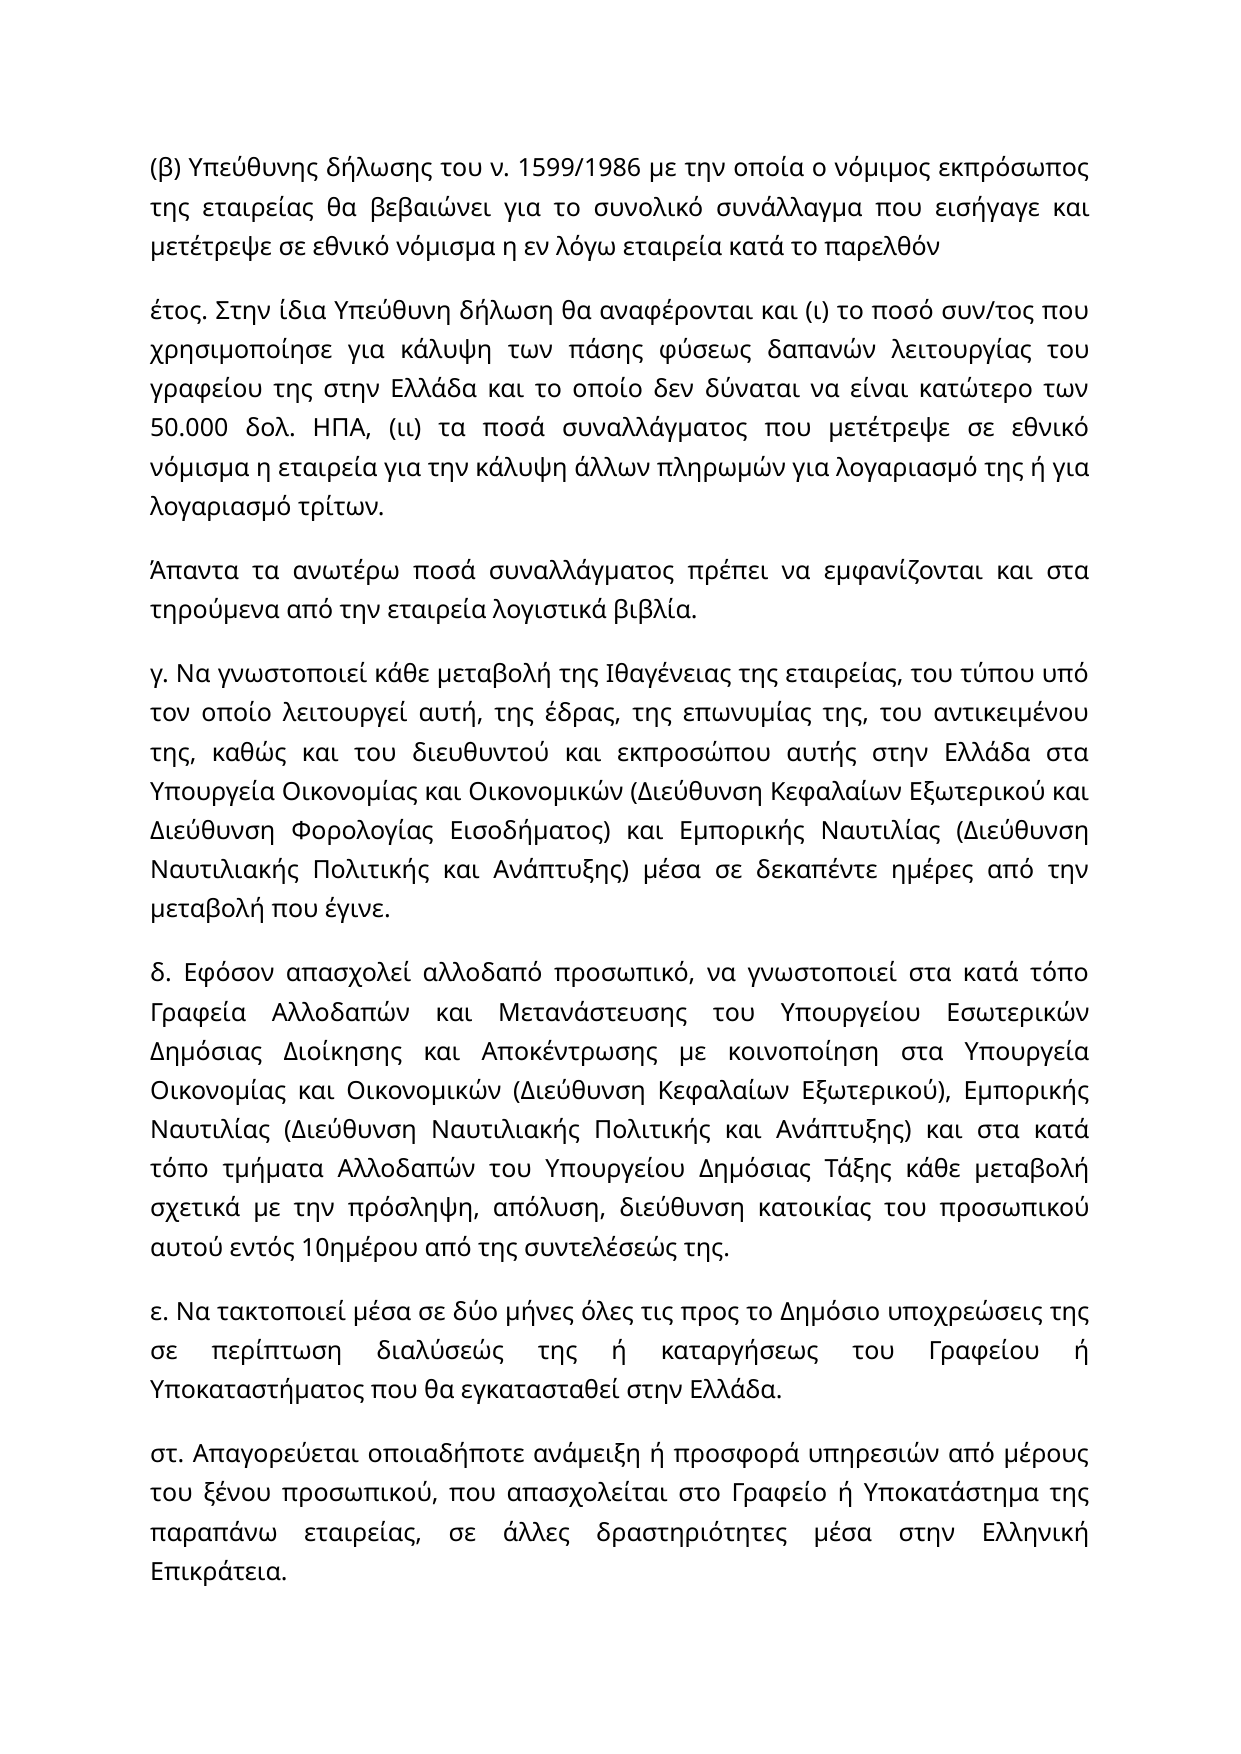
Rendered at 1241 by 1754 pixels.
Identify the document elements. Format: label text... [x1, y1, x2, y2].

text έτος. Στην ίδια Υπεύθυνη δήλωση θα αναφέρονται και (ι) το ποσό συν/τος που χρησιμοποίησε για κάλυψη των πάσης φύσεως δαπανών λειτουργίας του γραφείου της στην Ελλάδα και το οποίο δεν δύναται να είναι κατώτερο των 50.000 δολ. ΗΠΑ, (ιι) τα ποσά συναλλάγματος που μετέτρεψε σε εθνικό νόμισμα η εταιρεία για την κάλυψη άλλων πληρωμών για λογαριασμό της ή για λογαριασμό τρίτων. [150, 292, 1090, 522]
text ε. Να τακτοποιεί μέσα σε δύο μήνες όλες τις προς το Δημόσιο υποχρεώσεις της σε περίπτωση διαλύσεώς της ή καταργήσεως του Γραφείου ή Υποκαταστήματος που θα εγκατασταθεί στην Ελλάδα. [150, 1293, 1090, 1406]
text Άπαντα τα ανωτέρω ποσά συναλλάγματος πρέπει να εμφανίζονται και στα τηρούμενα από την εταιρεία λογιστικά βιβλία. [150, 552, 1090, 626]
text γ. Να γνωστοποιεί κάθε μεταβολή της Ιθαγένειας της εταιρείας, του τύπου υπό τον οποίο λειτουργεί αυτή, της έδρας, της επωνυμίας της, του αντικειμένου της, καθώς και του διευθυντού και εκπροσώπου αυτής στην Ελλάδα στα Υπουργεία Οικονομίας και Οικονομικών (Διεύθυνση Κεφαλαίων Εξωτερικού και Διεύθυνση Φορολογίας Εισοδήματος) και Εμπορικής Ναυτιλίας (Διεύθυνση Ναυτιλιακής Πολιτικής και Ανάπτυξης) μέσα σε δεκαπέντε ημέρες από την μεταβολή που έγινε. [150, 656, 1090, 925]
text (β) Υπεύθυνης δήλωσης του ν. 1599/1986 με την οποία ο νόμιμος εκπρόσωπος της εταιρείας θα βεβαιώνει για το συνολικό συνάλλαγμα που εισήγαγε και μετέτρεψε σε εθνικό νόμισμα η εν λόγω εταιρεία κατά το παρελθόν [150, 150, 1090, 262]
text δ. Εφόσον απασχολεί αλλοδαπό προσωπικό, να γνωστοποιεί στα κατά τόπο Γραφεία Αλλοδαπών και Μετανάστευσης του Υπουργείου Εσωτερικών Δημόσιας Διοίκησης και Αποκέντρωσης με κοινοποίηση στα Υπουργεία Οικονομίας και Οικονομικών (Διεύθυνση Κεφαλαίων Εξωτερικού), Εμπορικής Ναυτιλίας (Διεύθυνση Ναυτιλιακής Πολιτικής και Ανάπτυξης) και στα κατά τόπο τμήματα Αλλοδαπών του Υπουργείου Δημόσιας Τάξης κάθε μεταβολή σχετικά με την πρόσληψη, απόλυση, διεύθυνση κατοικίας του προσωπικού αυτού εντός 10ημέρου από της συντελέσεώς της. [150, 955, 1090, 1263]
text στ. Απαγορεύεται οποιαδήποτε ανάμειξη ή προσφορά υπηρεσιών από μέρους του ξένου προσωπικού, που απασχολείται στο Γραφείο ή Υποκατάστημα της παραπάνω εταιρείας, σε άλλες δραστηριότητες μέσα στην Ελληνική Επικράτεια. [150, 1436, 1090, 1587]
